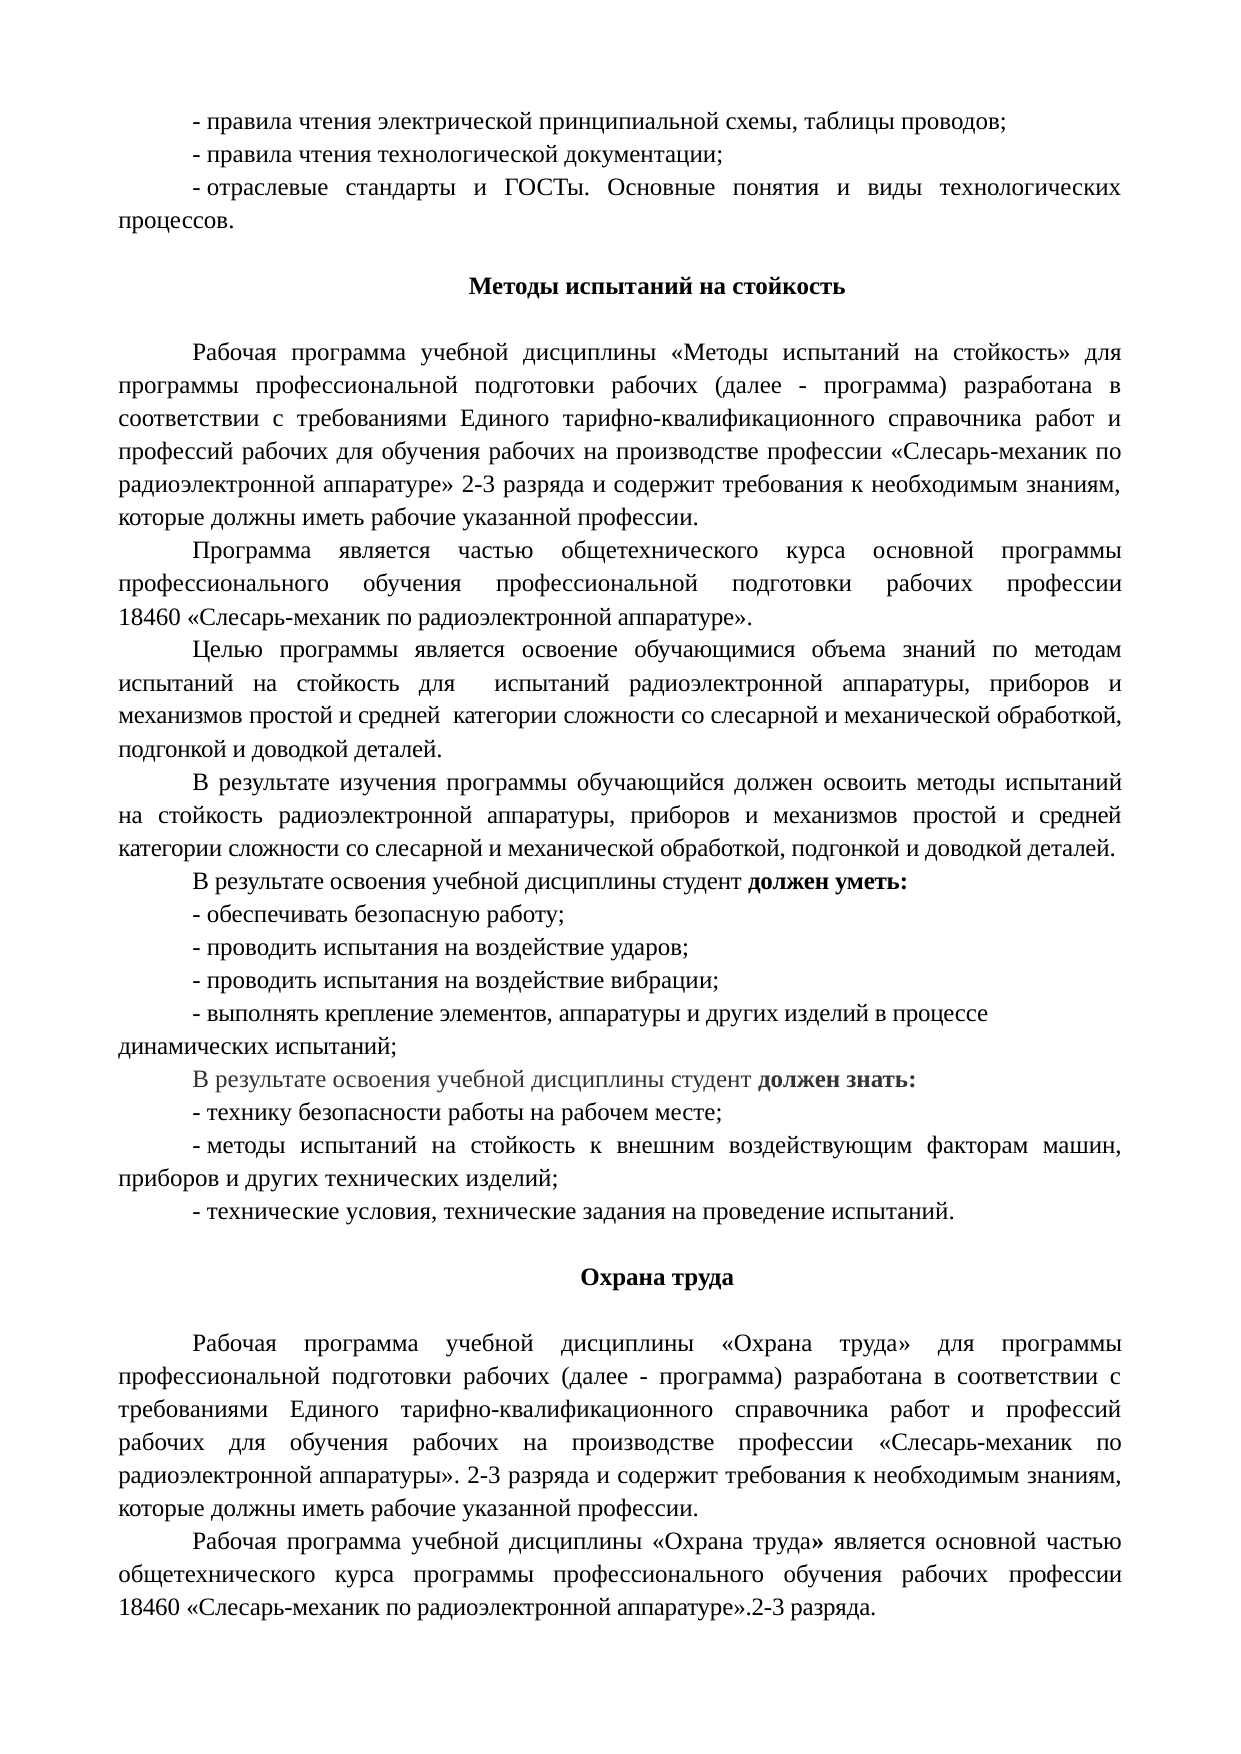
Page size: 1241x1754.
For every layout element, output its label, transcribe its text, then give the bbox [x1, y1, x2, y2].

text - отраслевые стандарты и ГОСТы. Основные понятия и виды технологических процессов. [118, 172, 1122, 234]
text - выполнять крепление элементов, аппаратуры и других изделий в процессе динамических испытаний; [118, 998, 1122, 1059]
text В результате изучения программы обучающийся должен освоить методы испытаний на стойкость радиоэлектронной аппаратуры, приборов и механизмов простой и средней категории сложности со слесарной и механической обработкой, подгонкой и доводкой деталей. [118, 767, 1122, 861]
text Охрана труда [118, 1262, 1122, 1291]
text - проводить испытания на воздействие ударов; [118, 932, 1122, 961]
text Рабочая программа учебной дисциплины «Охрана труда» для программы профессиональной подготовки рабочих (далее - программа) разработана в соответствии с требованиями Единого тарифно-квалификационного справочника работ и профессий рабочих для обучения рабочих на производстве профессии «Слесарь-механик по радиоэлектронной аппаратуры». 2-3 разряда и содержит требования к необходимым знаниям, которые должны иметь рабочие указанной профессии. [118, 1328, 1122, 1522]
text Целью программы является освоение обучающимися объема знаний по методам испытаний на стойкость для испытаний радиоэлектронной аппаратуры, приборов и механизмов простой и средней категории сложности со слесарной и механической обработкой, подгонкой и доводкой деталей. [118, 634, 1122, 762]
text - технические условия, технические задания на проведение испытаний. [118, 1196, 1122, 1225]
text - правила чтения технологической документации; [118, 139, 1122, 168]
text Методы испытаний на стойкость [118, 271, 1122, 300]
text - технику безопасности работы на рабочем месте; [118, 1097, 1122, 1126]
text - обеспечивать безопасную работу; [118, 899, 1122, 927]
text Рабочая программа учебной дисциплины «Охрана труда» является основной частью общетехнического курса программы профессионального обучения рабочих профессии 18460 «Слесарь-механик по радиоэлектронной аппаратуре».2-3 разряда. [118, 1526, 1122, 1621]
text - правила чтения электрической принципиальной схемы, таблицы проводов; [118, 106, 1122, 135]
text - проводить испытания на воздействие вибрации; [118, 965, 1122, 993]
text В результате освоения учебной дисциплины студент должен уметь: [118, 866, 1122, 894]
text - методы испытаний на стойкость к внешним воздействующим факторам машин, приборов и других технических изделий; [118, 1130, 1122, 1192]
text В результате освоения учебной дисциплины студент должен знать: [118, 1064, 1122, 1093]
text Программа является частью общетехнического курса основной программы профессионального обучения профессиональной подготовки рабочих профессии 18460 «Слесарь-механик по радиоэлектронной аппаратуре». [118, 536, 1122, 630]
text Рабочая программа учебной дисциплины «Методы испытаний на стойкость» для программы профессиональной подготовки рабочих (далее - программа) разработана в соответствии с требованиями Единого тарифно-квалификационного справочника работ и профессий рабочих для обучения рабочих на производстве профессии «Слесарь-механик по радиоэлектронной аппаратуре» 2-3 разряда и содержит требования к необходимым знаниям, которые должны иметь рабочие указанной профессии. [118, 337, 1122, 531]
